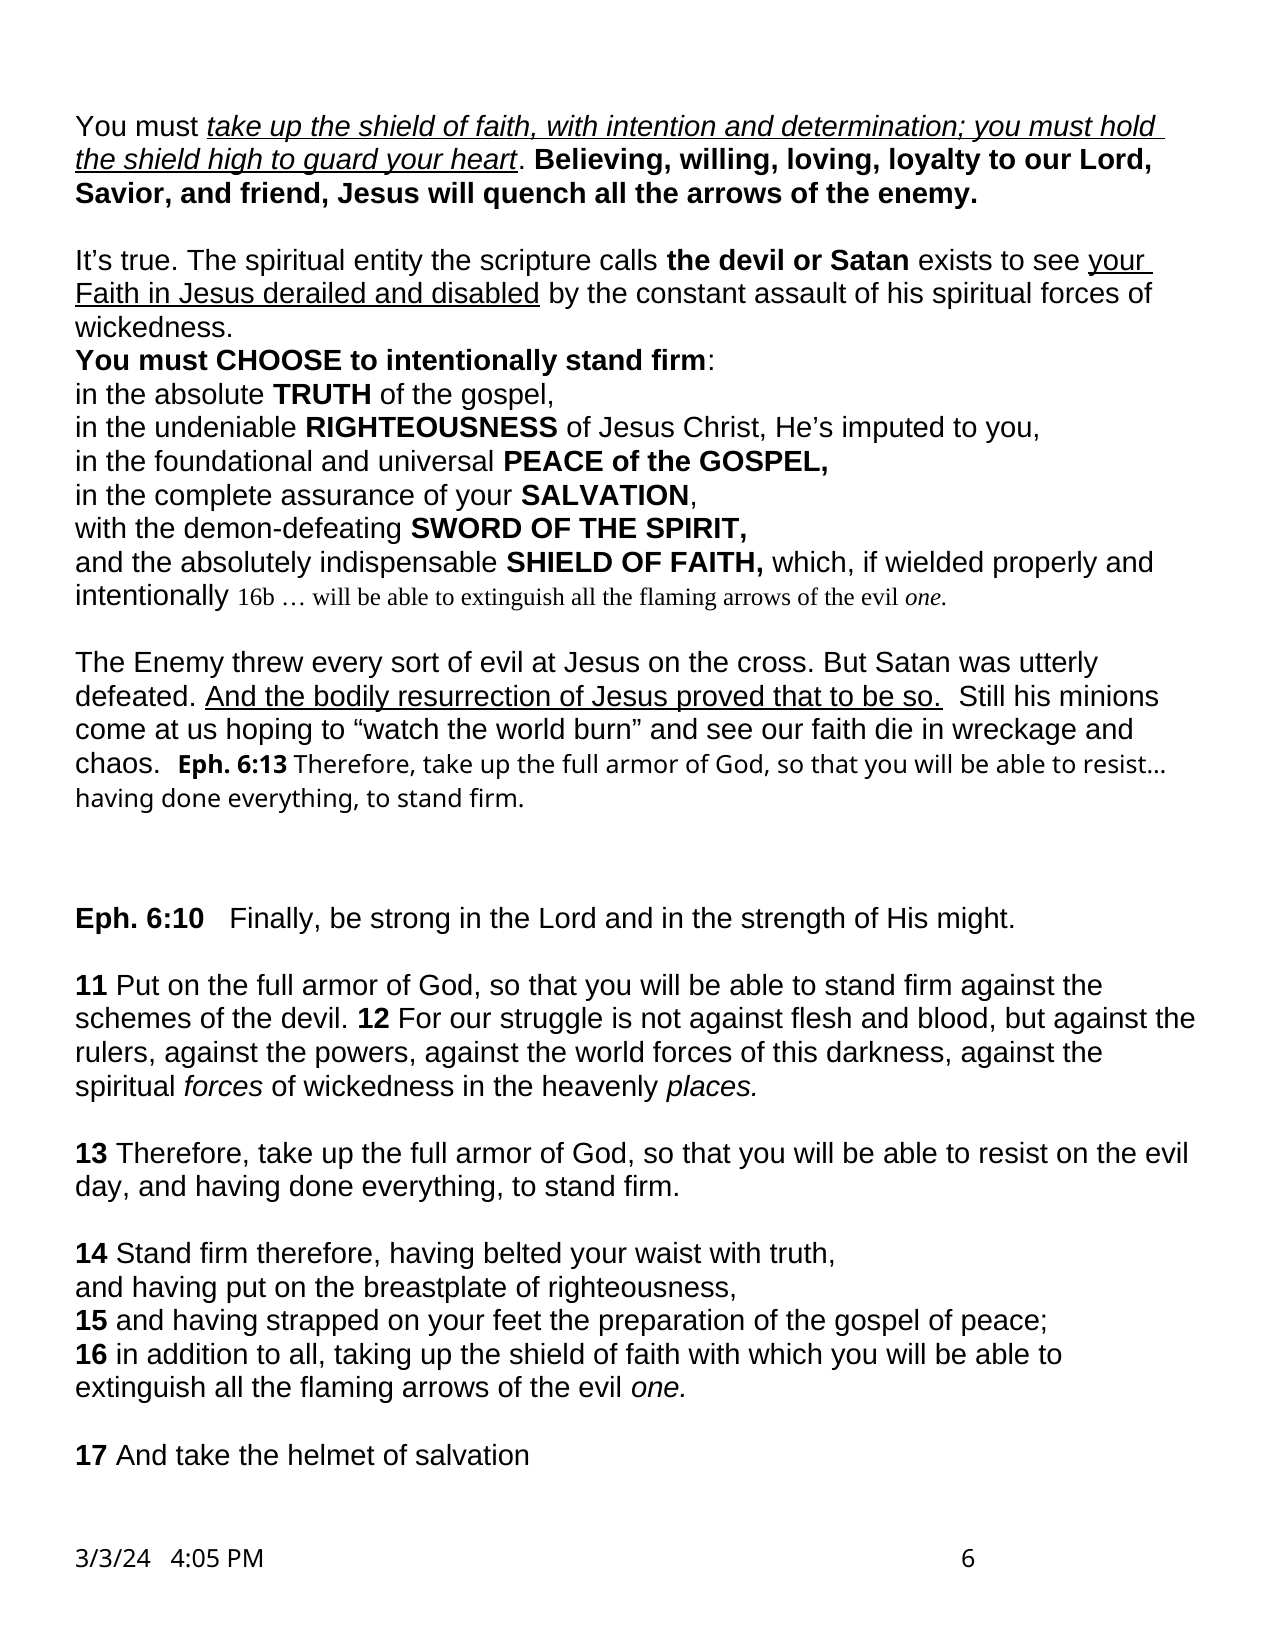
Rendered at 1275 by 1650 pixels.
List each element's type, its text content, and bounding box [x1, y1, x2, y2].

text and the absolutely indispensable SHIELD OF FAITH, which, if wielded properly and intentionally 16b … will be able to extinguish all the flaming arrows of the evil one. [75, 544, 1200, 612]
text 15 and having strapped on your feet the preparation of the gospel of peace; [75, 1303, 1200, 1337]
text with the demon-defeating SWORD OF THE SPIRIT, [75, 511, 1200, 544]
text 11 Put on the full armor of God, so that you will be able to stand firm against the schemes of the devil. 12 For our struggle is not against flesh and blood, but against the rulers, against the powers, against the world forces of this darkness, against the spiritual forces of wickedness in the heavenly places. [75, 968, 1200, 1102]
text in the absolute TRUTH of the gospel, [75, 377, 1200, 410]
text Eph. 6:10 Finally, be strong in the Lord and in the strength of His might. [75, 901, 1200, 934]
text 16 in addition to all, taking up the shield of faith with which you will be able to extinguish all the flaming arrows of the evil one. [75, 1337, 1200, 1404]
text It’s true. The spiritual entity the scripture calls the devil or Satan exists to see your Faith in Jesus derailed and disabled by the constant assault of his spiritual forces of wickedness. [75, 243, 1200, 343]
text and having put on the breastplate of righteousness, [75, 1270, 1200, 1303]
text 13 Therefore, take up the full armor of God, so that you will be able to resist on the evil day, and having done everything, to stand firm. [75, 1136, 1200, 1203]
text 14 Stand firm therefore, having belted your waist with truth, [75, 1236, 1200, 1270]
text in the foundational and universal PEACE of the GOSPEL, [75, 444, 1200, 477]
text The Enemy threw every sort of evil at Jesus on the cross. But Satan was utterly defeated. And the bodily resurrection of Jesus proved that to be so. Still his minions come at us hoping to “watch the world burn” and see our faith die in wreckage and chaos. Eph. 6:13 Therefore, take up the full armor of God, so that you will be able to resist… having done everything, to stand firm. [75, 645, 1200, 814]
text You must take up the shield of faith, with intention and determination; you must hold the shield high to guard your heart. Believing, willing, loving, loyalty to our Lord, Savior, and friend, Jesus will quench all the arrows of the enemy. [75, 108, 1200, 209]
text 17 And take the helmet of salvation [75, 1437, 1200, 1471]
text You must CHOOSE to intentionally stand firm: [75, 343, 1200, 377]
text in the complete assurance of your SALVATION, [75, 477, 1200, 511]
text in the undeniable RIGHTEOUSNESS of Jesus Christ, He’s imputed to you, [75, 410, 1200, 444]
